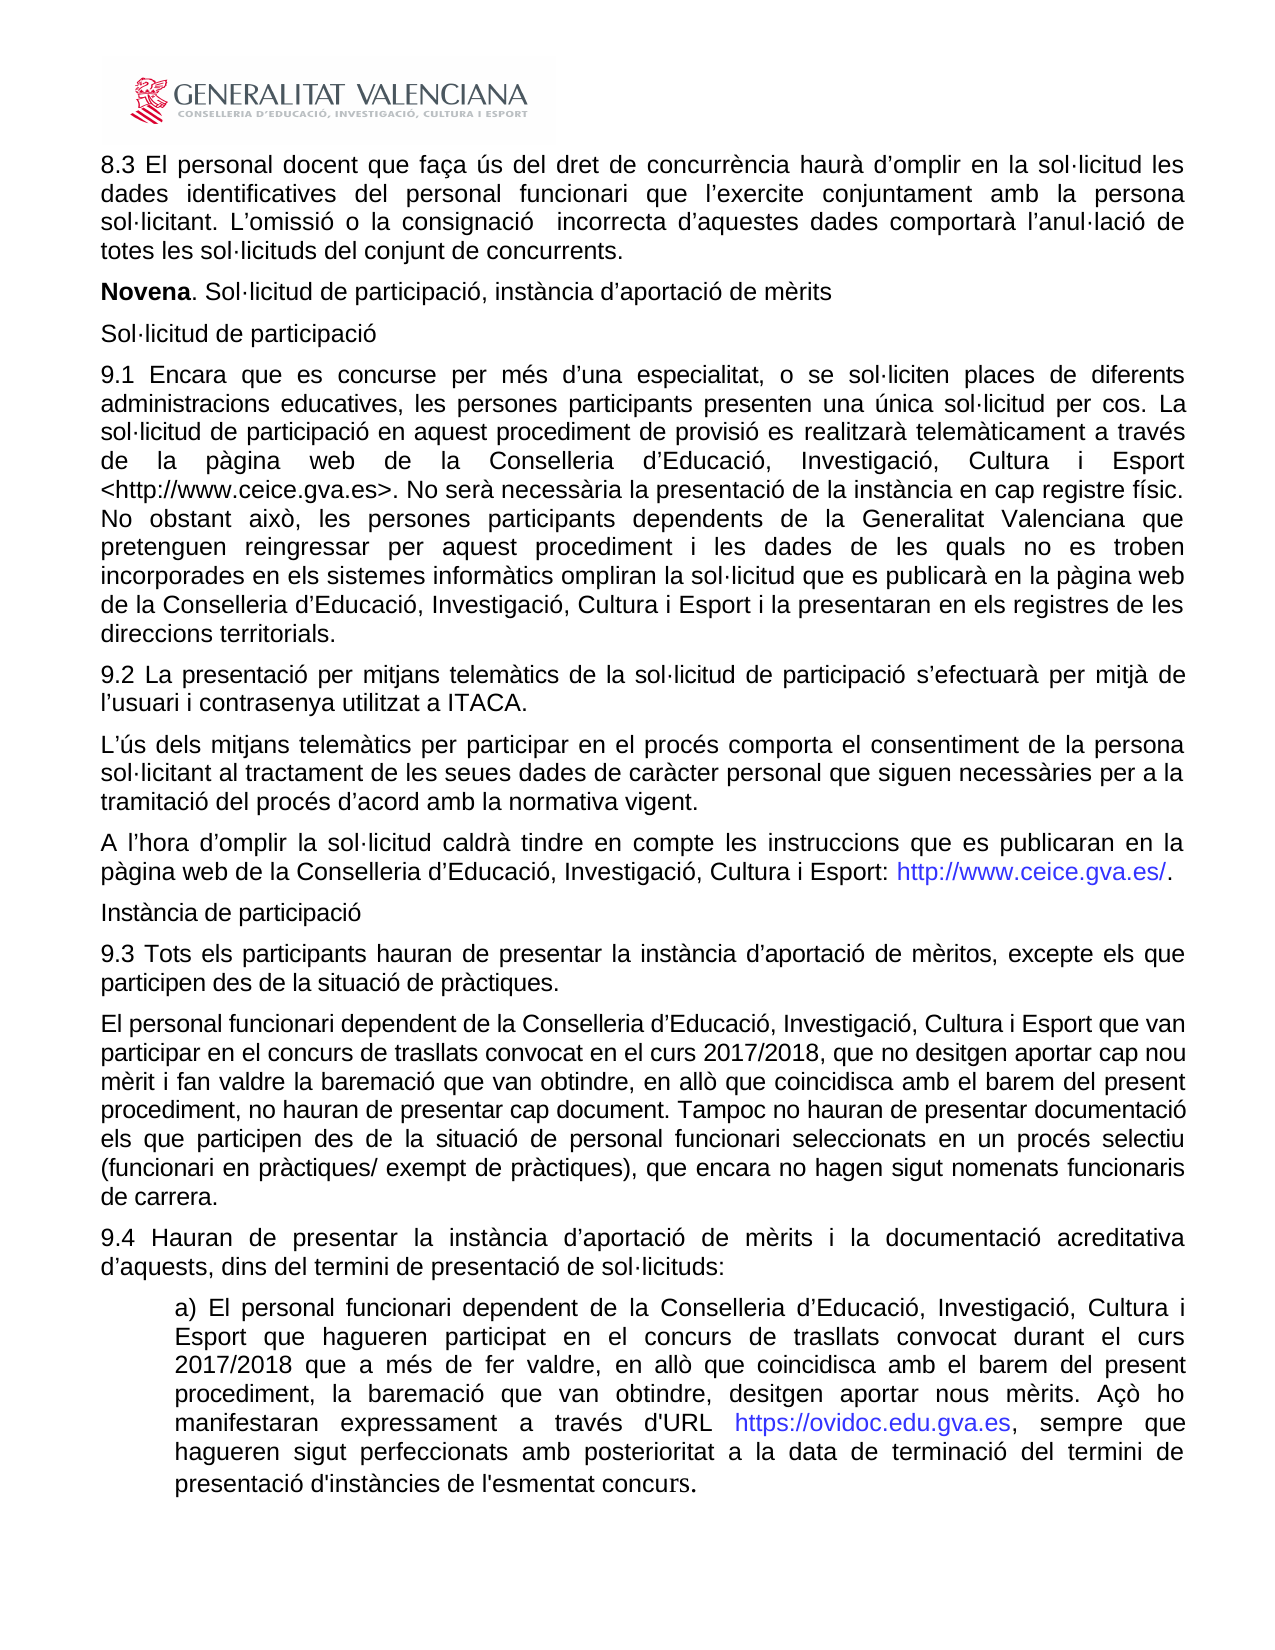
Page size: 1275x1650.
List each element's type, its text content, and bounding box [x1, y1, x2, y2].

text 9.2 La presentació per mitjans telemàtics de la sol·licitud de participació s’efectuarà per mitjà de l’usuari i contrasenya utilitzat a ITACA. [100, 660, 1186, 717]
picture [102, 56, 557, 145]
text 9.3 Tots els participants hauran de presentar la instància d’aportació de mèritos, excepte els que participen des de la situació de pràctiques. [100, 939, 1186, 997]
text 8.3 El personal docent que faça ús del dret de concurrència haurà d’omplir en la sol·licitud les dades identificatives del personal funcionari que l’exercite conjuntament amb la persona sol·licitant. L’omissió o la consignació incorrecta d’aquestes dades comportarà l’anul·lació de totes les sol·licituds del conjunt de concurrents. [100, 150, 1186, 265]
text a) El personal funcionari dependent de la Conselleria d’Educació, Investigació, Cultura i Esport que hagueren participat en el concurs de trasllats convocat durant el curs 2017/2018 que a més de fer valdre, en allò que coincidisca amb el barem del present procediment, la baremació que van obtindre, desitgen aportar nous mèrits. Açò ho manifestaran expressament a través d'URL https://ovidoc.edu.gva.es, sempre que hagueren sigut perfeccionats amb posterioritat a la data de terminació del termini de presentació d'instàncies de l'esmentat concurs. [174, 1293, 1186, 1499]
text 9.4 Hauran de presentar la instància d’aportació de mèrits i la documentació acreditativa d’aquests, dins del termini de presentació de sol·licituds: [100, 1223, 1186, 1280]
text Sol·licitud de participació [100, 318, 1186, 347]
text A l’hora d’omplir la sol·licitud caldrà tindre en compte les instruccions que es publicaran en la pàgina web de la Conselleria d’Educació, Investigació, Cultura i Esport: http://www.ceice.gva.es/. [100, 828, 1186, 886]
text Novena. Sol·licitud de participació, instància d’aportació de mèrits [100, 277, 1186, 306]
text L’ús dels mitjans telemàtics per participar en el procés comporta el consentiment de la persona sol·licitant al tractament de les seues dades de caràcter personal que siguen necessàries per a la tramitació del procés d’acord amb la normativa vigent. [100, 729, 1186, 816]
text Instància de participació [100, 898, 1186, 927]
text 9.1 Encara que es concurse per més d’una especialitat, o se sol·liciten places de diferents administracions educatives, les persones participants presenten una única sol·licitud per cos. La sol·licitud de participació en aquest procediment de provisió es realitzarà telemàticament a través de la pàgina web de la Conselleria d’Educació, Investigació, Cultura i Esport <http://www.ceice.gva.es>. No serà necessària la presentació de la instància en cap registre físic. No obstant això, les persones participants dependents de la Generalitat Valenciana que pretenguen reingressar per aquest procediment i les dades de les quals no es troben incorporades en els sistemes informàtics ompliran la sol·licitud que es publicarà en la pàgina web de la Conselleria d’Educació, Investigació, Cultura i Esport i la presentaran en els registres de les direccions territorials. [100, 360, 1186, 647]
text El personal funcionari dependent de la Conselleria d’Educació, Investigació, Cultura i Esport que van participar en el concurs de trasllats convocat en el curs 2017/2018, que no desitgen aportar cap nou mèrit i fan valdre la baremació que van obtindre, en allò que coincidisca amb el barem del present procediment, no hauran de presentar cap document. Tampoc no hauran de presentar documentació els que participen des de la situació de personal funcionari seleccionats en un procés selectiu (funcionari en pràctiques/ exempt de pràctiques), que encara no hagen sigut nomenats funcionaris de carrera. [100, 1009, 1186, 1210]
